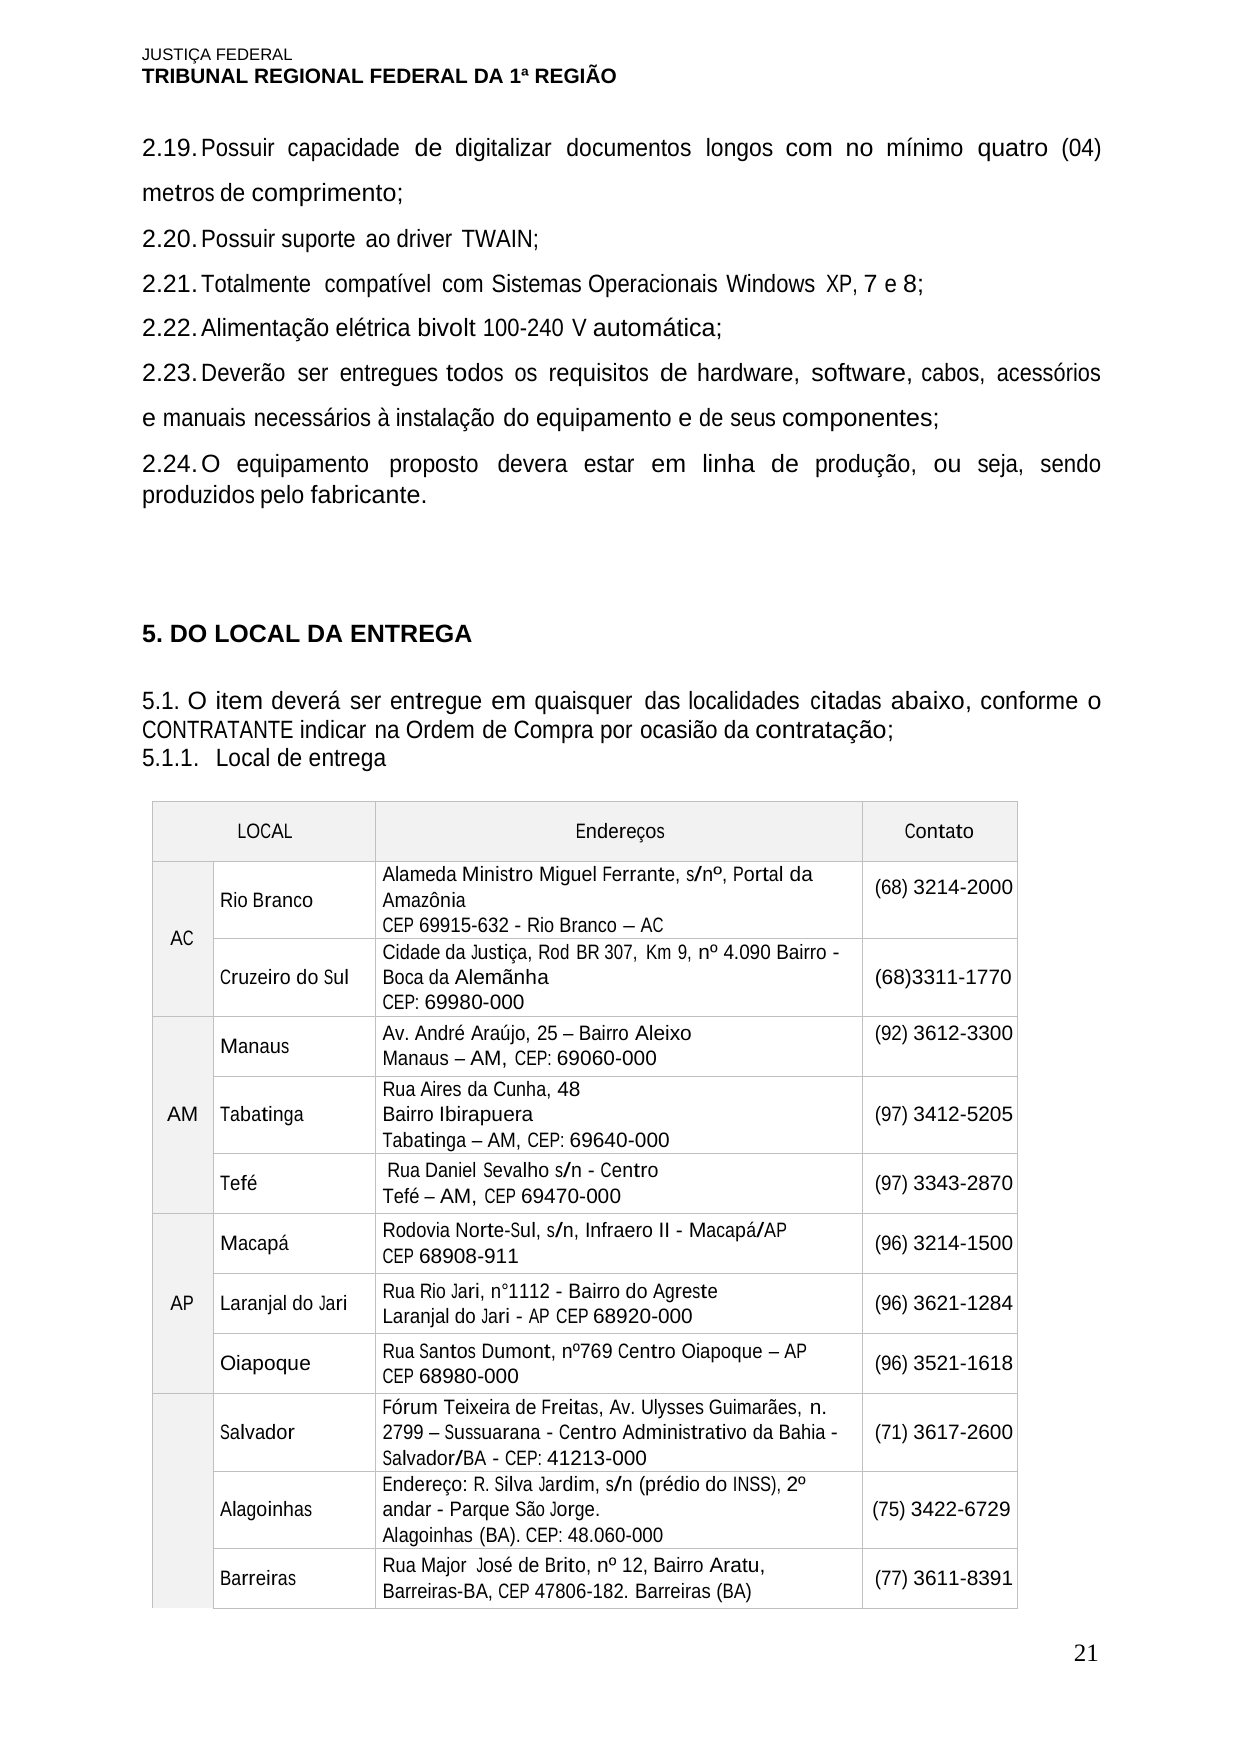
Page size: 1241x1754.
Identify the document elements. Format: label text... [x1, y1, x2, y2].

table_cell (68)3311-1770 [863, 939, 1017, 1016]
text 2.22. Alimentação elétrica bivolt 100-240 V automática; [142, 313, 1101, 342]
table_cell (97) 3343-2870 [863, 1154, 1017, 1213]
table_cell Laranjal do Jari [214, 1274, 375, 1333]
text 2.21. Totalmente compatível com Sistemas Operacionais Windows XP, 7 e 8; [142, 269, 1101, 297]
table_cell (97) 3412-5205 [863, 1077, 1017, 1153]
table_cell (77) 3611-8391 [863, 1549, 1017, 1608]
table_cell Rio Branco [214, 862, 375, 938]
table_header LOCAL [153, 802, 375, 861]
table_cell (96) 3214-1500 [863, 1214, 1017, 1273]
text 5.1. O item deverá ser entregue em quaisquer das localidades citadas abaixo, conforme o CONTRATANTE indicar na Ordem de Compra por ocasião da contratação; [142, 686, 1101, 743]
text 5. DO LOCAL DA ENTREGA [142, 619, 1101, 648]
table_cell AC [153, 862, 213, 1016]
table_cell Rua Major José de Brito, nº 12, Bairro Aratu, Barreiras-BA, CEP 47806-182. Barreiras (BA) [376, 1549, 862, 1608]
text 5.1.1. Local de entrega [142, 743, 1101, 772]
table_cell Manaus [214, 1017, 375, 1076]
table_cell Endereço: R. Silva Jardim, s/n (prédio do INSS), 2º andar - Parque São Jorge. Alagoinhas (BA). CEP: 48.060-000 [376, 1472, 862, 1548]
text 2.23. Deverão ser entregues todos os requisitos de hardware, software, cabos, acessórios e manuais necessários à instalação do equipamento e de seus componentes; [142, 358, 1101, 432]
table_cell AM [153, 1017, 213, 1213]
table_cell Tefé [214, 1154, 375, 1213]
table_cell Barreiras [214, 1549, 375, 1608]
table_cell Rua Daniel Sevalho s/n - Centro Tefé – AM, CEP 69470-000 [376, 1154, 862, 1213]
table_cell [153, 1394, 213, 1608]
table_cell (96) 3521-1618 [863, 1334, 1017, 1393]
table_cell AP [153, 1214, 213, 1393]
table_cell Fórum Teixeira de Freitas, Av. Ulysses Guimarães, n. 2799 – Sussuarana - Centro Administrativo da Bahia - Salvador/BA - CEP: 41213-000 [376, 1394, 862, 1471]
table_cell Oiapoque [214, 1334, 375, 1393]
table_cell Cidade da Justiça, Rod BR 307, Km 9, nº 4.090 Bairro - Boca da Alemãnha CEP: 69980-000 [376, 939, 862, 1016]
table_cell Salvador [214, 1394, 375, 1471]
text 2.24. O equipamento proposto devera estar em linha de produção, ou seja, sendo produzidos pelo fabricante. [142, 449, 1101, 509]
table_cell Rua Aires da Cunha, 48 Bairro Ibirapuera Tabatinga – AM, CEP: 69640-000 [376, 1077, 862, 1153]
table_cell Alagoinhas [214, 1472, 375, 1548]
table_cell (68) 3214-2000 [863, 862, 1017, 938]
table_cell Rua Rio Jari, n°1112 - Bairro do Agreste Laranjal do Jari - AP CEP 68920-000 [376, 1274, 862, 1333]
text 2.19. Possuir capacidade de digitalizar documentos longos com no mínimo quatro (04) metros de comprimento; [142, 133, 1101, 207]
table_header Endereços [376, 802, 862, 861]
table_cell Tabatinga [214, 1077, 375, 1153]
table_cell Cruzeiro do Sul [214, 939, 375, 1016]
table_cell (71) 3617-2600 [863, 1394, 1017, 1471]
text 2.20. Possuir suporte ao driver TWAIN; [142, 224, 1101, 253]
table_cell (75) 3422-6729 [863, 1472, 1017, 1548]
table_cell Av. André Araújo, 25 – Bairro Aleixo Manaus – AM, CEP: 69060-000 [376, 1017, 862, 1076]
table_cell Rua Santos Dumont, nº769 Centro Oiapoque – AP CEP 68980-000 [376, 1334, 862, 1393]
table_cell Rodovia Norte-Sul, s/n, Infraero II - Macapá/AP CEP 68908-911 [376, 1214, 862, 1273]
table_cell Macapá [214, 1214, 375, 1273]
table_cell Alameda Ministro Miguel Ferrante, s/nº, Portal da Amazônia CEP 69915-632 - Rio Branco – AC [376, 862, 862, 938]
table_cell (96) 3621-1284 [863, 1274, 1017, 1333]
table_cell (92) 3612-3300 [863, 1017, 1017, 1076]
table_header Contato [863, 802, 1017, 861]
